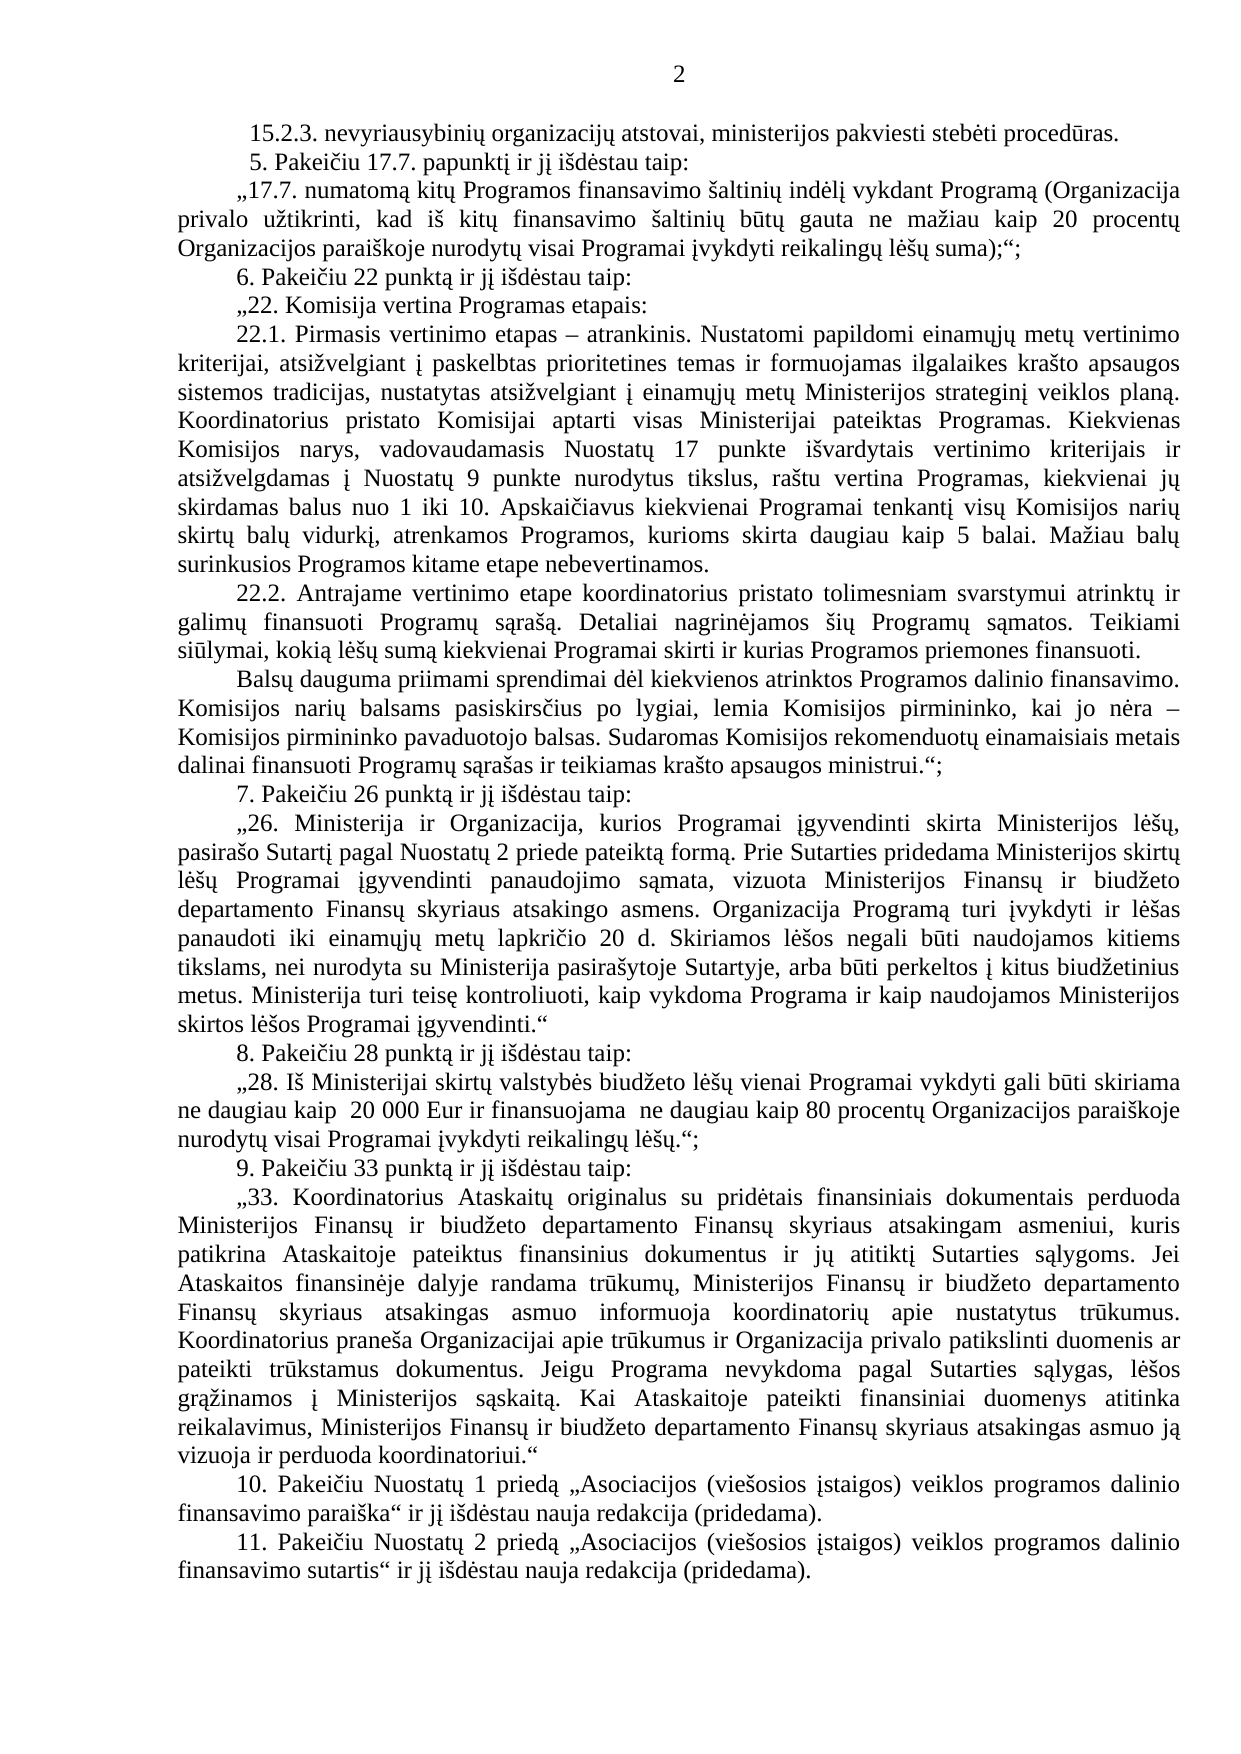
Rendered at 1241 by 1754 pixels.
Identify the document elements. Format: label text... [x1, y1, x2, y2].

text 7. Pakeičiu 26 punktą ir jį išdėstau taip: [177, 779, 1181, 808]
text „22. Komisija vertina Programas etapais: [177, 291, 1181, 319]
text 10. Pakeičiu Nuostatų 1 priedą „Asociacijos (viešosios įstaigos) veiklos programos dalinio finansavimo paraiška“ ir jį išdėstau nauja redakcija (pridedama). [177, 1469, 1181, 1527]
text 22.2. Antrajame vertinimo etape koordinatorius pristato tolimesniam svarstymui atrinktų ir galimų finansuoti Programų sąrašą. Detaliai nagrinėjamos šių Programų sąmatos. Teikiami siūlymai, kokią lėšų sumą kiekvienai Programai skirti ir kurias Programos priemones finansuoti. [177, 578, 1181, 664]
text 22.1. Pirmasis vertinimo etapas – atrankinis. Nustatomi papildomi einamųjų metų vertinimo kriterijai, atsižvelgiant į paskelbtas prioritetines temas ir formuojamas ilgalaikes krašto apsaugos sistemos tradicijas, nustatytas atsižvelgiant į einamųjų metų Ministerijos strateginį veiklos planą. Koordinatorius pristato Komisijai aptarti visas Ministerijai pateiktas Programas. Kiekvienas Komisijos narys, vadovaudamasis Nuostatų 17 punkte išvardytais vertinimo kriterijais ir atsižvelgdamas į Nuostatų 9 punkte nurodytus tikslus, raštu vertina Programas, kiekvienai jų skirdamas balus nuo 1 iki 10. Apskaičiavus kiekvienai Programai tenkantį visų Komisijos narių skirtų balų vidurkį, atrenkamos Programos, kurioms skirta daugiau kaip 5 balai. Mažiau balų surinkusios Programos kitame etape nebevertinamos. [177, 319, 1181, 578]
text „28. Iš Ministerijai skirtų valstybės biudžeto lėšų vienai Programai vykdyti gali būti skiriama ne daugiau kaip 20 000 Eur ir finansuojama ne daugiau kaip 80 procentų Organizacijos paraiškoje nurodytų visai Programai įvykdyti reikalingų lėšų.“; [177, 1067, 1181, 1153]
text „17.7. numatomą kitų Programos finansavimo šaltinių indėlį vykdant Programą (Organizacija privalo užtikrinti, kad iš kitų finansavimo šaltinių būtų gauta ne mažiau kaip 20 procentų Organizacijos paraiškoje nurodytų visai Programai įvykdyti reikalingų lėšų suma);“; [177, 176, 1181, 262]
text „33. Koordinatorius Ataskaitų originalus su pridėtais finansiniais dokumentais perduoda Ministerijos Finansų ir biudžeto departamento Finansų skyriaus atsakingam asmeniui, kuris patikrina Ataskaitoje pateiktus finansinius dokumentus ir jų atitiktį Sutarties sąlygoms. Jei Ataskaitos finansinėje dalyje randama trūkumų, Ministerijos Finansų ir biudžeto departamento Finansų skyriaus atsakingas asmuo informuoja koordinatorių apie nustatytus trūkumus. Koordinatorius praneša Organizacijai apie trūkumus ir Organizacija privalo patikslinti duomenis ar pateikti trūkstamus dokumentus. Jeigu Programa nevykdoma pagal Sutarties sąlygas, lėšos grąžinamos į Ministerijos sąskaitą. Kai Ataskaitoje pateikti finansiniai duomenys atitinka reikalavimus, Ministerijos Finansų ir biudžeto departamento Finansų skyriaus atsakingas asmuo ją vizuoja ir perduoda koordinatoriui.“ [177, 1182, 1181, 1469]
text Balsų dauguma priimami sprendimai dėl kiekvienos atrinktos Programos dalinio finansavimo. Komisijos narių balsams pasiskirsčius po lygiai, lemia Komisijos pirmininko, kai jo nėra – Komisijos pirmininko pavaduotojo balsas. Sudaromas Komisijos rekomenduotų einamaisiais metais dalinai finansuoti Programų sąrašas ir teikiamas krašto apsaugos ministrui.“; [177, 664, 1181, 779]
text 6. Pakeičiu 22 punktą ir jį išdėstau taip: [177, 262, 1181, 291]
text 11. Pakeičiu Nuostatų 2 priedą „Asociacijos (viešosios įstaigos) veiklos programos dalinio finansavimo sutartis“ ir jį išdėstau nauja redakcija (pridedama). [177, 1527, 1181, 1584]
text „26. Ministerija ir Organizacija, kurios Programai įgyvendinti skirta Ministerijos lėšų, pasirašo Sutartį pagal Nuostatų 2 priede pateiktą formą. Prie Sutarties pridedama Ministerijos skirtų lėšų Programai įgyvendinti panaudojimo sąmata, vizuota Ministerijos Finansų ir biudžeto departamento Finansų skyriaus atsakingo asmens. Organizacija Programą turi įvykdyti ir lėšas panaudoti iki einamųjų metų lapkričio 20 d. Skiriamos lėšos negali būti naudojamos kitiems tikslams, nei nurodyta su Ministerija pasirašytoje Sutartyje, arba būti perkeltos į kitus biudžetinius metus. Ministerija turi teisę kontroliuoti, kaip vykdoma Programa ir kaip naudojamos Ministerijos skirtos lėšos Programai įgyvendinti.“ [177, 808, 1181, 1038]
text 15.2.3. nevyriausybinių organizacijų atstovai, ministerijos pakviesti stebėti procedūras. [177, 118, 1181, 147]
text 8. Pakeičiu 28 punktą ir jį išdėstau taip: [177, 1038, 1181, 1067]
text 9. Pakeičiu 33 punktą ir jį išdėstau taip: [177, 1153, 1181, 1182]
text 5. Pakeičiu 17.7. papunktį ir jį išdėstau taip: [177, 147, 1181, 176]
